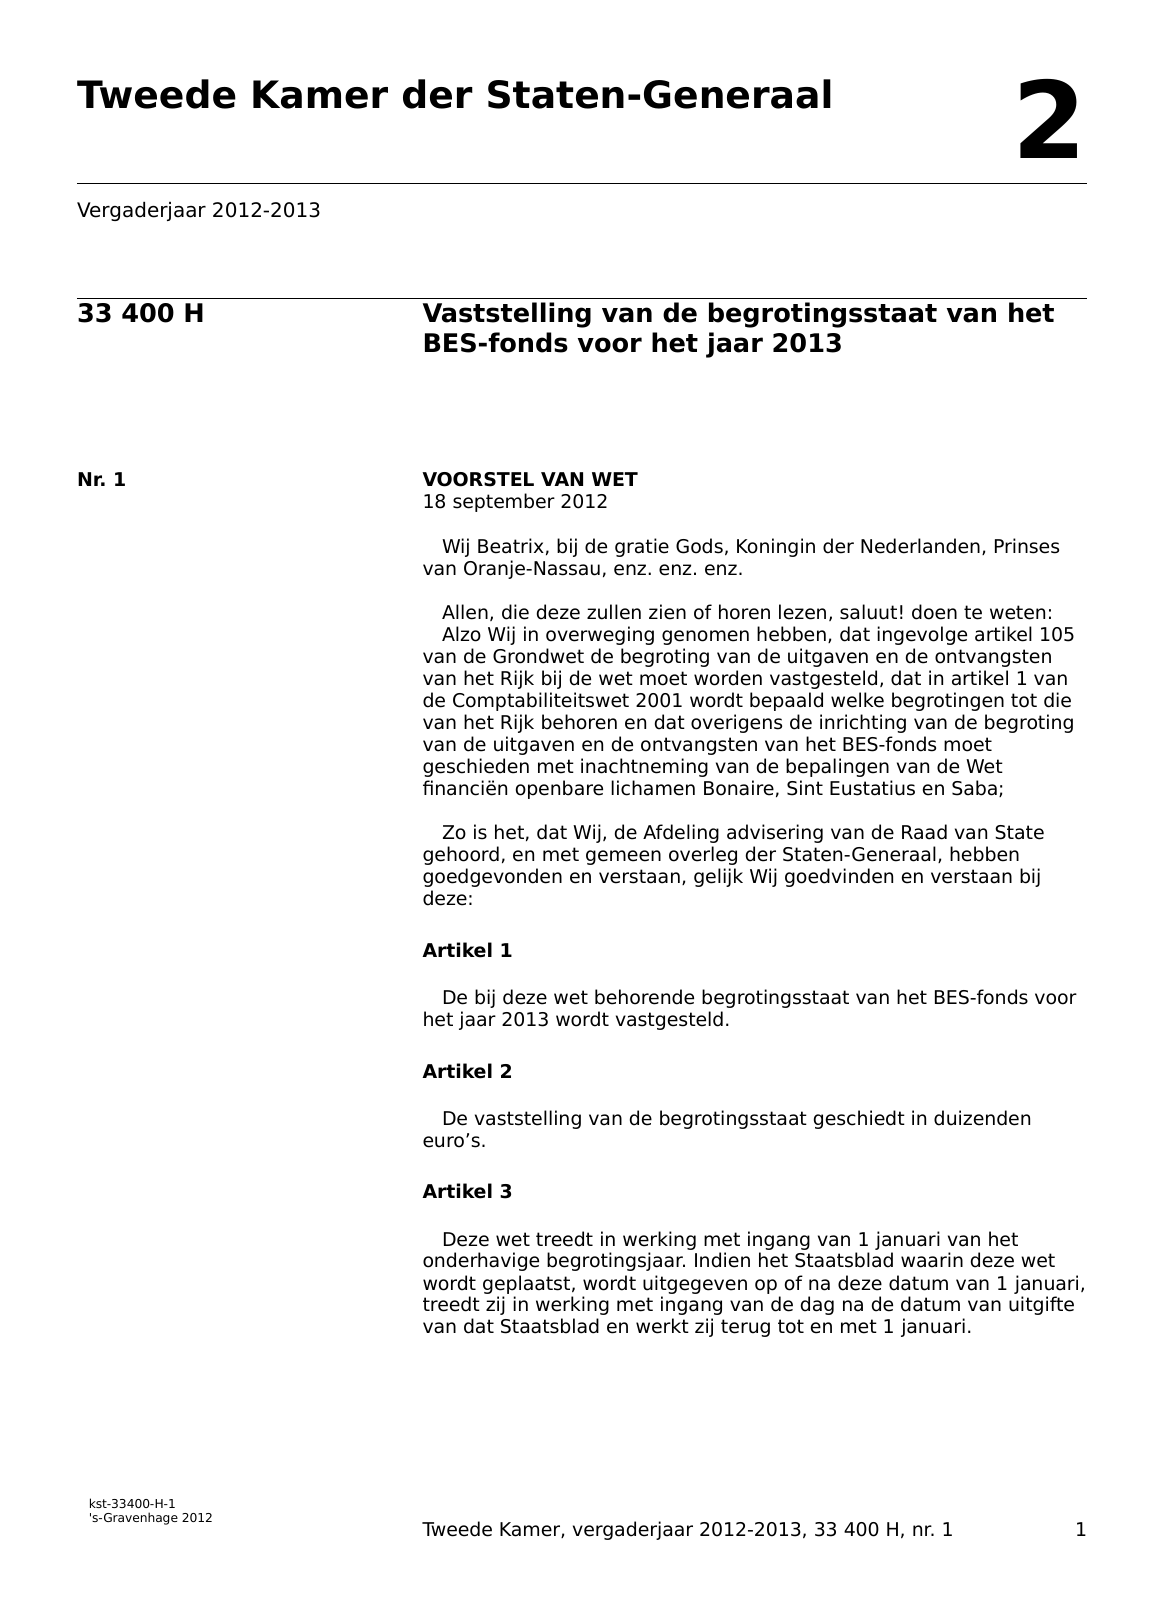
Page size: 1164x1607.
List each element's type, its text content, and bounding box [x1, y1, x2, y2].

text Allen, die deze zullen zien of horen lezen, saluut! doen te weten: [422, 602, 1087, 624]
text De bij deze wet behorende begrotingsstaat van het BES-fonds voor het jaar 2013 wordt vastgesteld. [422, 987, 1087, 1031]
table_cell Vergaderjaar 2012-2013 [77, 184, 1087, 298]
table_header Tweede Kamer der Staten-Generaal [77, 59, 886, 183]
text 18 september 2012 [422, 491, 1087, 513]
text Deze wet treedt in werking met ingang van 1 januari van het onderhavige begrotingsjaar. Indien het Staatsblad waarin deze wet wordt geplaatst, wordt uitgegeven op of na deze datum van 1 januari, treedt zij in werking met ingang van de dag na de datum van uitgifte van dat Staatsblad en werkt zij terug tot en met 1 januari. [422, 1228, 1087, 1338]
subtitle Nr. 1 VOORSTEL VAN WET [77, 469, 1087, 491]
subtitle Artikel 2 [422, 1061, 1087, 1082]
subtitle Artikel 1 [422, 939, 1087, 962]
table_header 2 [886, 59, 1087, 183]
text kst-33400-H-1 [88, 1497, 323, 1511]
text 's-Gravenhage 2012 [88, 1511, 323, 1525]
subtitle 33 400 H Vaststelling van de begrotingsstaat van het BES-fonds voor het jaar 2013 [77, 299, 1087, 358]
subtitle Artikel 3 [422, 1181, 1087, 1203]
text De vaststelling van de begrotingsstaat geschiedt in duizenden euro’s. [422, 1107, 1087, 1151]
text Zo is het, dat Wij, de Afdeling advisering van de Raad van State gehoord, en met gemeen overleg der Staten-Generaal, hebben goedgevonden en verstaan, gelijk Wij goedvinden en verstaan bij deze: [422, 822, 1087, 909]
text Wij Beatrix, bij de gratie Gods, Koningin der Nederlanden, Prinses van Oranje-Nassau, enz. enz. enz. [422, 536, 1087, 579]
text Alzo Wij in overweging genomen hebben, dat ingevolge artikel 105 van de Grondwet de begroting van de uitgaven en de ontvangsten van het Rijk bij de wet moet worden vastgesteld, dat in artikel 1 van de Comptabiliteitswet 2001 wordt bepaald welke begrotingen tot die van het Rijk behoren en dat overigens de inrichting van de begroting van de uitgaven en de ontvangsten van het BES-fonds moet geschieden met inachtneming van de bepalingen van de Wet financiën openbare lichamen Bonaire, Sint Eustatius en Saba; [422, 624, 1087, 799]
